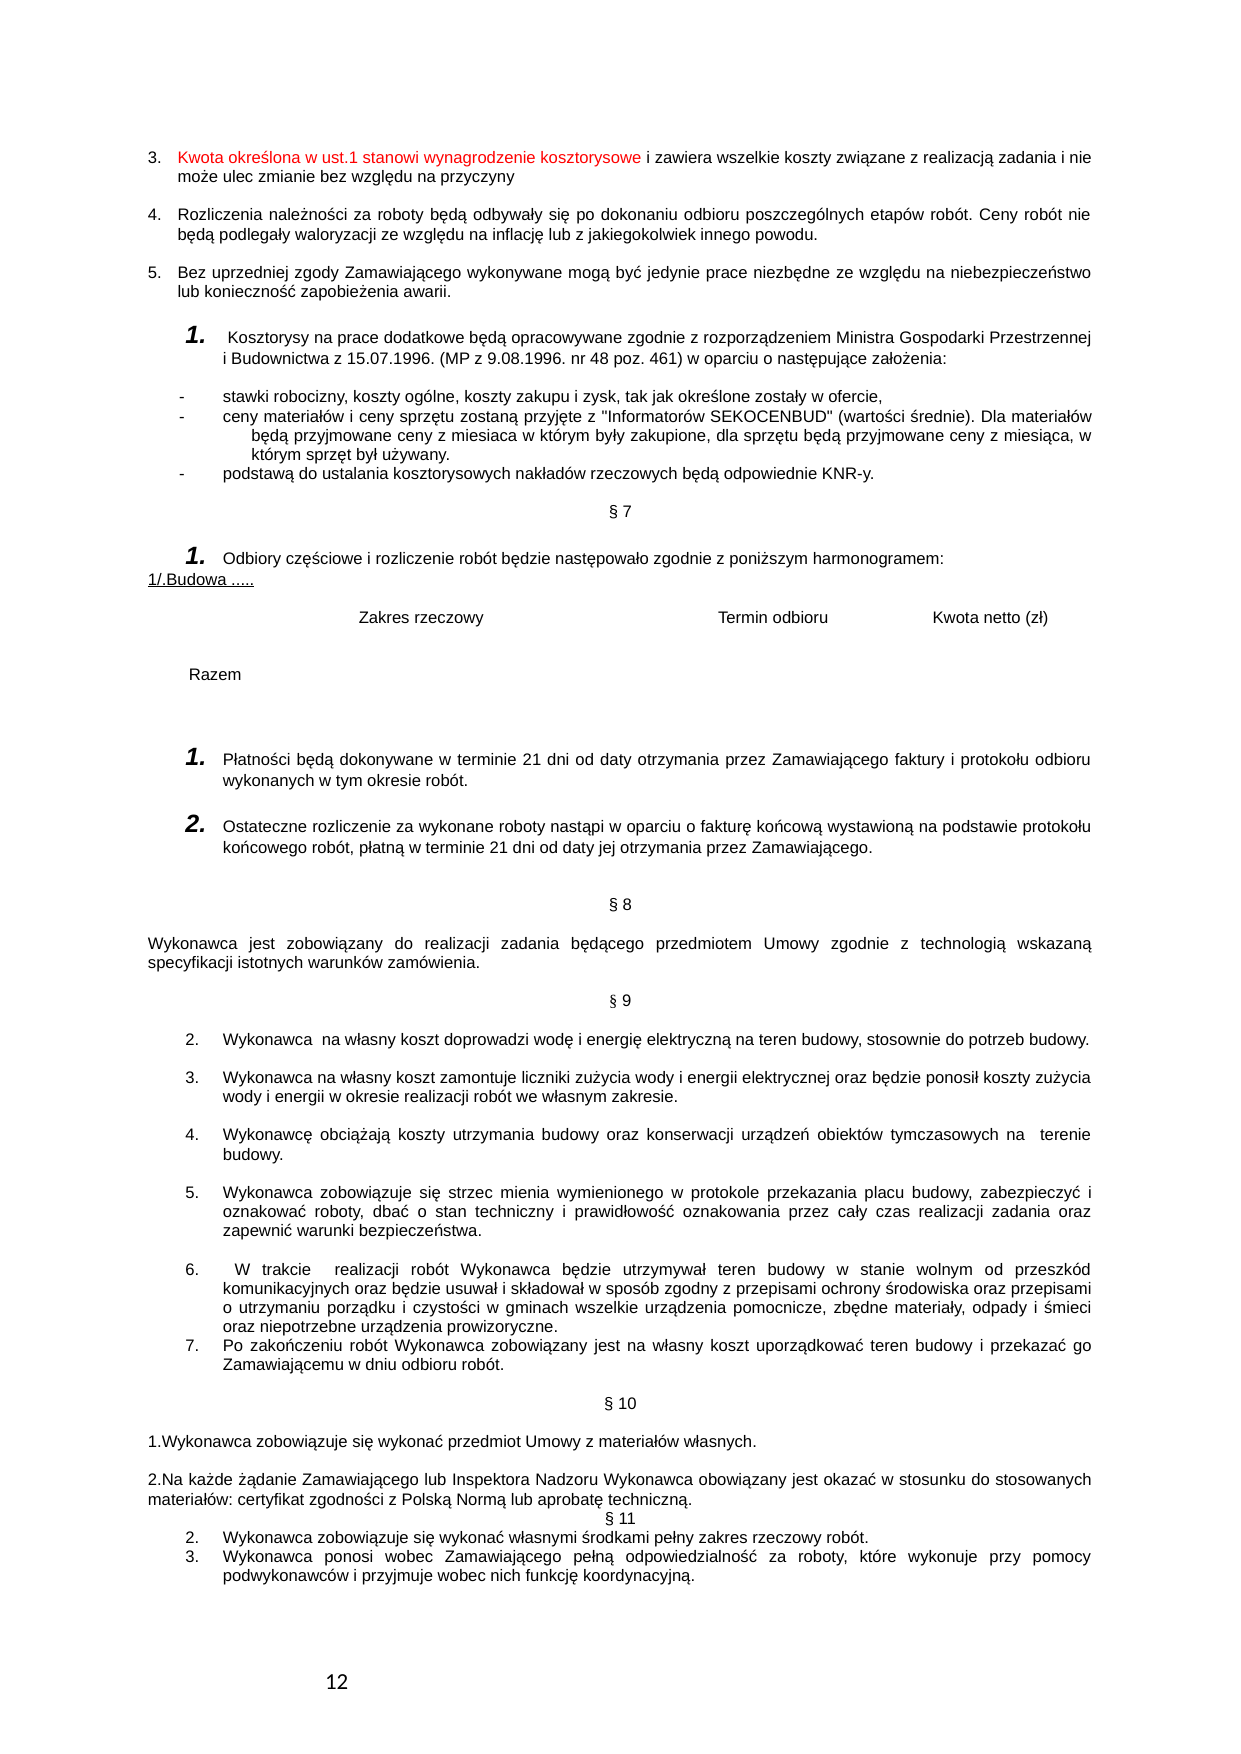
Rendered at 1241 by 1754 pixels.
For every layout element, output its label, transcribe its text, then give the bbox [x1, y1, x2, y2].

text 5. Bez uprzedniej zgody Zamawiającego wykonywane mogą być jedynie prace niezbędne ze względu na niebezpieczeństwo lub konieczność zapobieżenia awarii. [148, 263, 1092, 301]
text § 7 [148, 502, 1092, 521]
list W trakcie realizacji robót Wykonawca będzie utrzymywał teren budowy w stanie wolnym od przeszkód komunikacyjnych oraz będzie usuwał i składował w sposób zgodny z przepisami ochrony środowiska oraz przepisami o utrzymaniu porządku i czystości w gminach wszelkie urządzenia pomocnicze, zbędne materiały, odpady i śmieci oraz niepotrzebne urządzenia prowizoryczne. [185, 1259, 1092, 1336]
table_cell [665, 627, 882, 646]
text 1/.Budowa ..... [148, 569, 1092, 588]
list Wykonawca na własny koszt doprowadzi wodę i energię elektryczną na teren budowy, stosownie do potrzeb budowy. [185, 1029, 1092, 1048]
list Kosztorysy na prace dodatkowe będą opracowywane zgodnie z rozporządzeniem Ministra Gospodarki Przestrzennej i Budownictwa z 15.07.1996. (MP z 9.08.1996. nr 48 poz. 461) w oparciu o następujące założenia: [185, 320, 1092, 368]
list Wykonawca zobowiązuje się wykonać własnymi środkami pełny zakres rzeczowy robót. [185, 1528, 1092, 1547]
list Po zakończeniu robót Wykonawca zobowiązany jest na własny koszt uporządkować teren budowy i przekazać go Zamawiającemu w dniu odbioru robót. [185, 1336, 1092, 1374]
list Ostateczne rozliczenie za wykonane roboty nastąpi w oparciu o fakturę końcową wystawioną na podstawie protokołu końcowego robót, płatną w terminie 21 dni od daty jej otrzymania przez Zamawiającego. [185, 809, 1092, 857]
text 4. Rozliczenia należności za roboty będą odbywały się po dokonaniu odbioru poszczególnych etapów robót. Ceny robót nie będą podlegały waloryzacji ze względu na inflację lub z jakiegokolwiek innego powodu. [148, 205, 1092, 243]
list Wykonawcę obciążają koszty utrzymania budowy oraz konserwacji urządzeń obiektów tymczasowych na terenie budowy. [185, 1125, 1092, 1163]
list ceny materiałów i ceny sprzętu zostaną przyjęte z "Informatorów SEKOCENBUD" (wartości średnie). Dla materiałów będą przyjmowane ceny z miesiaca w którym były zakupione, dla sprzętu będą przyjmowane ceny z miesiąca, w którym sprzęt był używany. [179, 406, 1092, 464]
text 3. Kwota określona w ust.1 stanowi wynagrodzenie kosztorysowe i zawiera wszelkie koszty związane z realizacją zadania i nie może ulec zmianie bez względu na przyczyny [148, 148, 1092, 186]
list Wykonawca na własny koszt zamontuje liczniki zużycia wody i energii elektrycznej oraz będzie ponosił koszty zużycia wody i energii w okresie realizacji robót we własnym zakresie. [185, 1068, 1092, 1106]
list Płatności będą dokonywane w terminie 21 dni od daty otrzymania przez Zamawiającego faktury i protokołu odbioru wykonanych w tym okresie robót. [185, 742, 1092, 790]
table_cell [177, 627, 664, 646]
table_cell [882, 627, 1099, 646]
table_cell Razem [177, 665, 882, 684]
table_header Kwota netto (zł) [882, 608, 1099, 627]
table_cell [665, 646, 882, 665]
table_cell [882, 665, 1099, 684]
text § 8 [148, 895, 1092, 914]
list Wykonawca zobowiązuje się strzec mienia wymienionego w protokole przekazania placu budowy, zabezpieczyć i oznakować roboty, dbać o stan techniczny i prawidłowość oznakowania przez cały czas realizacji zadania oraz zapewnić warunki bezpieczeństwa. [185, 1183, 1092, 1240]
text 1.Wykonawca zobowiązuje się wykonać przedmiot Umowy z materiałów własnych. [148, 1432, 1092, 1451]
list Wykonawca ponosi wobec Zamawiającego pełną odpowiedzialność za roboty, które wykonuje przy pomocy podwykonawców i przyjmuje wobec nich funkcję koordynacyjną. [185, 1547, 1092, 1585]
text § 11 [148, 1508, 1092, 1528]
text § 9 [148, 991, 1092, 1010]
text § 10 [148, 1393, 1092, 1413]
table_cell [882, 646, 1099, 665]
list podstawą do ustalania kosztorysowych nakładów rzeczowych będą odpowiednie KNR-y. [179, 464, 1092, 483]
text Wykonawca jest zobowiązany do realizacji zadania będącego przedmiotem Umowy zgodnie z technologią wskazaną specyfikacji istotnych warunków zamówienia. [148, 933, 1092, 972]
table_header Termin odbioru [665, 608, 882, 627]
list stawki robocizny, koszty ogólne, koszty zakupu i zysk, tak jak określone zostały w ofercie, [179, 387, 1092, 406]
table_header Zakres rzeczowy [177, 608, 664, 627]
list Odbiory częściowe i rozliczenie robót będzie następowało zgodnie z poniższym harmonogramem: [185, 541, 1092, 569]
table_cell [177, 646, 664, 665]
text 2.Na każde żądanie Zamawiającego lub Inspektora Nadzoru Wykonawca obowiązany jest okazać w stosunku do stosowanych materiałów: certyfikat zgodności z Polską Normą lub aprobatę techniczną. [148, 1470, 1092, 1508]
